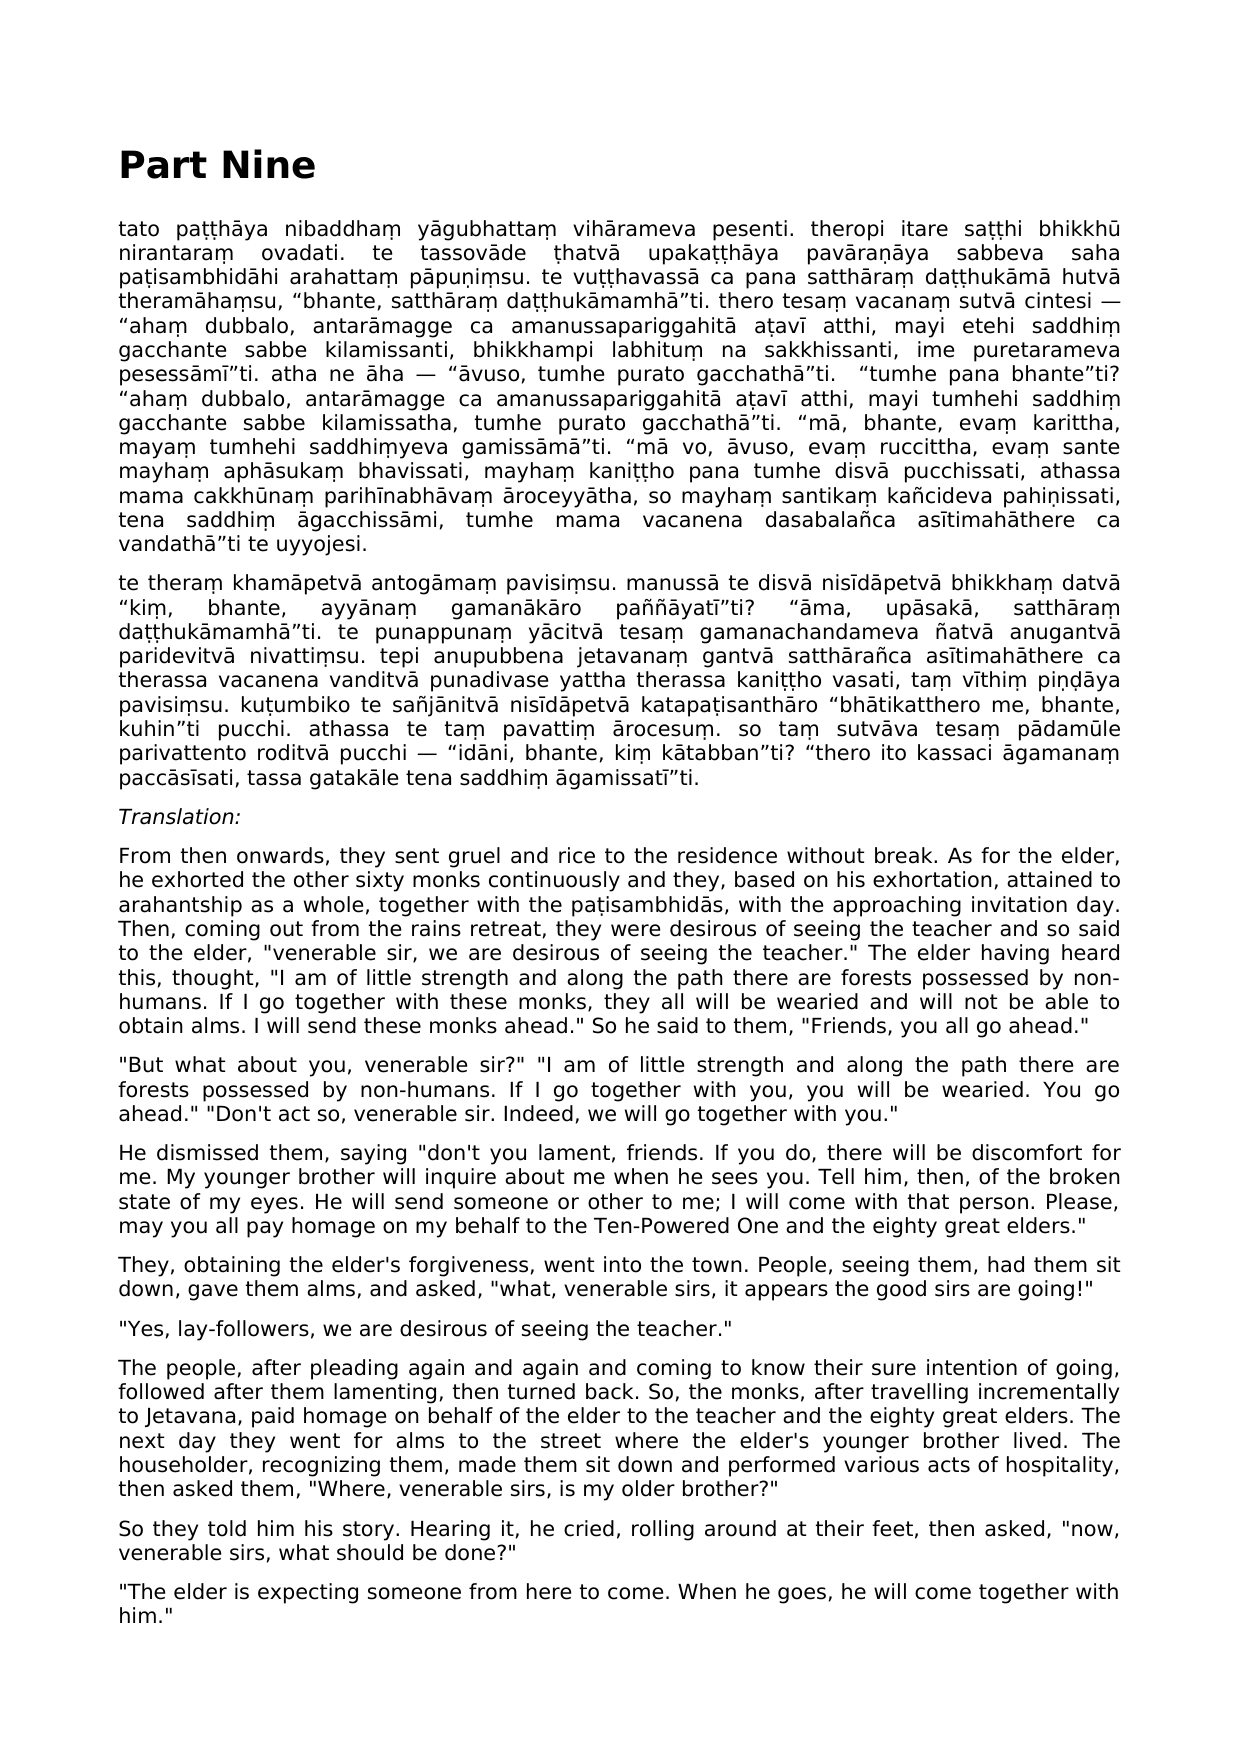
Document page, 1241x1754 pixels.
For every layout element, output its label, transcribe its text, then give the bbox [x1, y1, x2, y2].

text So they told him his story. Hearing it, he cried, rolling around at their feet, then asked, "now, venerable sirs, what should be done?" [118, 1517, 1122, 1565]
text te theraṃ khamāpetvā antogāmaṃ pavisiṃsu. manussā te disvā nisīdāpetvā bhikkhaṃ datvā “kiṃ, bhante, ayyānaṃ gamanākāro paññāyatī”ti? “āma, upāsakā, satthāraṃ daṭṭhukāmamhā”ti. te punappunaṃ yācitvā tesaṃ gamanachandameva ñatvā anugantvā paridevitvā nivattiṃsu. tepi anupubbena jetavanaṃ gantvā satthārañca asītimahāthere ca therassa vacanena vanditvā punadivase yattha therassa kaniṭṭho vasati, taṃ vīthiṃ piṇḍāya pavisiṃsu. kuṭumbiko te sañjānitvā nisīdāpetvā katapaṭisanthāro “bhātikatthero me, bhante, kuhin”ti pucchi. athassa te taṃ pavattiṃ ārocesuṃ. so taṃ sutvāva tesaṃ pādamūle parivattento roditvā pucchi — “idāni, bhante, kiṃ kātabban”ti? “thero ito kassaci āgamanaṃ paccāsīsati, tassa gatakāle tena saddhiṃ āgamissatī”ti. [118, 571, 1122, 790]
text tato paṭṭhāya nibaddhaṃ yāgubhattaṃ vihārameva pesenti. theropi itare saṭṭhi bhikkhū nirantaraṃ ovadati. te tassovāde ṭhatvā upakaṭṭhāya pavāraṇāya sabbeva saha paṭisambhidāhi arahattaṃ pāpuṇiṃsu. te vuṭṭhavassā ca pana satthāraṃ daṭṭhukāmā hutvā theramāhaṃsu, “bhante, satthāraṃ daṭṭhukāmamhā”ti. thero tesaṃ vacanaṃ sutvā cintesi — “ahaṃ dubbalo, antarāmagge ca amanussapariggahitā aṭavī atthi, mayi etehi saddhiṃ gacchante sabbe kilamissanti, bhikkhampi labhituṃ na sakkhissanti, ime puretarameva pesessāmī”ti. atha ne āha — “āvuso, tumhe purato gacchathā”ti. “tumhe pana bhante”ti? “ahaṃ dubbalo, antarāmagge ca amanussapariggahitā aṭavī atthi, mayi tumhehi saddhiṃ gacchante sabbe kilamissatha, tumhe purato gacchathā”ti. “mā, bhante, evaṃ karittha, mayaṃ tumhehi saddhiṃyeva gamissāmā”ti. “mā vo, āvuso, evaṃ ruccittha, evaṃ sante mayhaṃ aphāsukaṃ bhavissati, mayhaṃ kaniṭṭho pana tumhe disvā pucchissati, athassa mama cakkhūnaṃ parihīnabhāvaṃ āroceyyātha, so mayhaṃ santikaṃ kañcideva pahiṇissati, tena saddhiṃ āgacchissāmi, tumhe mama vacanena dasabalañca asītimahāthere ca vandathā”ti te uyyojesi. [118, 217, 1122, 556]
text Translation: [118, 805, 1122, 829]
text "But what about you, venerable sir?" "I am of little strength and along the path there are forests possessed by non-humans. If I go together with you, you will be wearied. You go ahead." "Don't act so, venerable sir. Indeed, we will go together with you." [118, 1053, 1122, 1126]
text "The elder is expecting someone from here to come. When he goes, he will come together with him." [118, 1580, 1122, 1629]
text From then onwards, they sent gruel and rice to the residence without break. As for the elder, he exhorted the other sixty monks continuously and they, based on his exhortation, attained to arahantship as a whole, together with the paṭisambhidās, with the approaching invitation day. Then, coming out from the rains retreat, they were desirous of seeing the teacher and so said to the elder, "venerable sir, we are desirous of seeing the teacher." The elder having heard this, thought, "I am of little strength and along the path there are forests possessed by non-humans. If I go together with these monks, they all will be wearied and will not be able to obtain alms. I will send these monks ahead." So he said to them, "Friends, you all go ahead." [118, 844, 1122, 1038]
text He dismissed them, saying "don't you lament, friends. If you do, there will be discomfort for me. My younger brother will inquire about me when he sees you. Tell him, then, of the broken state of my eyes. He will send someone or other to me; I will come with that person. Please, may you all pay homage on my behalf to the Ten-Powered One and the eighty great elders." [118, 1141, 1122, 1238]
text They, obtaining the elder's forgiveness, went into the town. People, seeing them, had them sit down, gave them alms, and asked, "what, venerable sirs, it appears the good sirs are going!" [118, 1253, 1122, 1302]
subtitle Part Nine [118, 143, 1122, 187]
text The people, after pleading again and again and coming to know their sure intention of going, followed after them lamenting, then turned back. So, the monks, after travelling incrementally to Jetavana, paid homage on behalf of the elder to the teacher and the eighty great elders. The next day they went for alms to the street where the elder's younger brother lived. The householder, recognizing them, made them sit down and performed various acts of hospitality, then asked them, "Where, venerable sirs, is my older brother?" [118, 1356, 1122, 1502]
text "Yes, lay-followers, we are desirous of seeing the teacher." [118, 1317, 1122, 1341]
